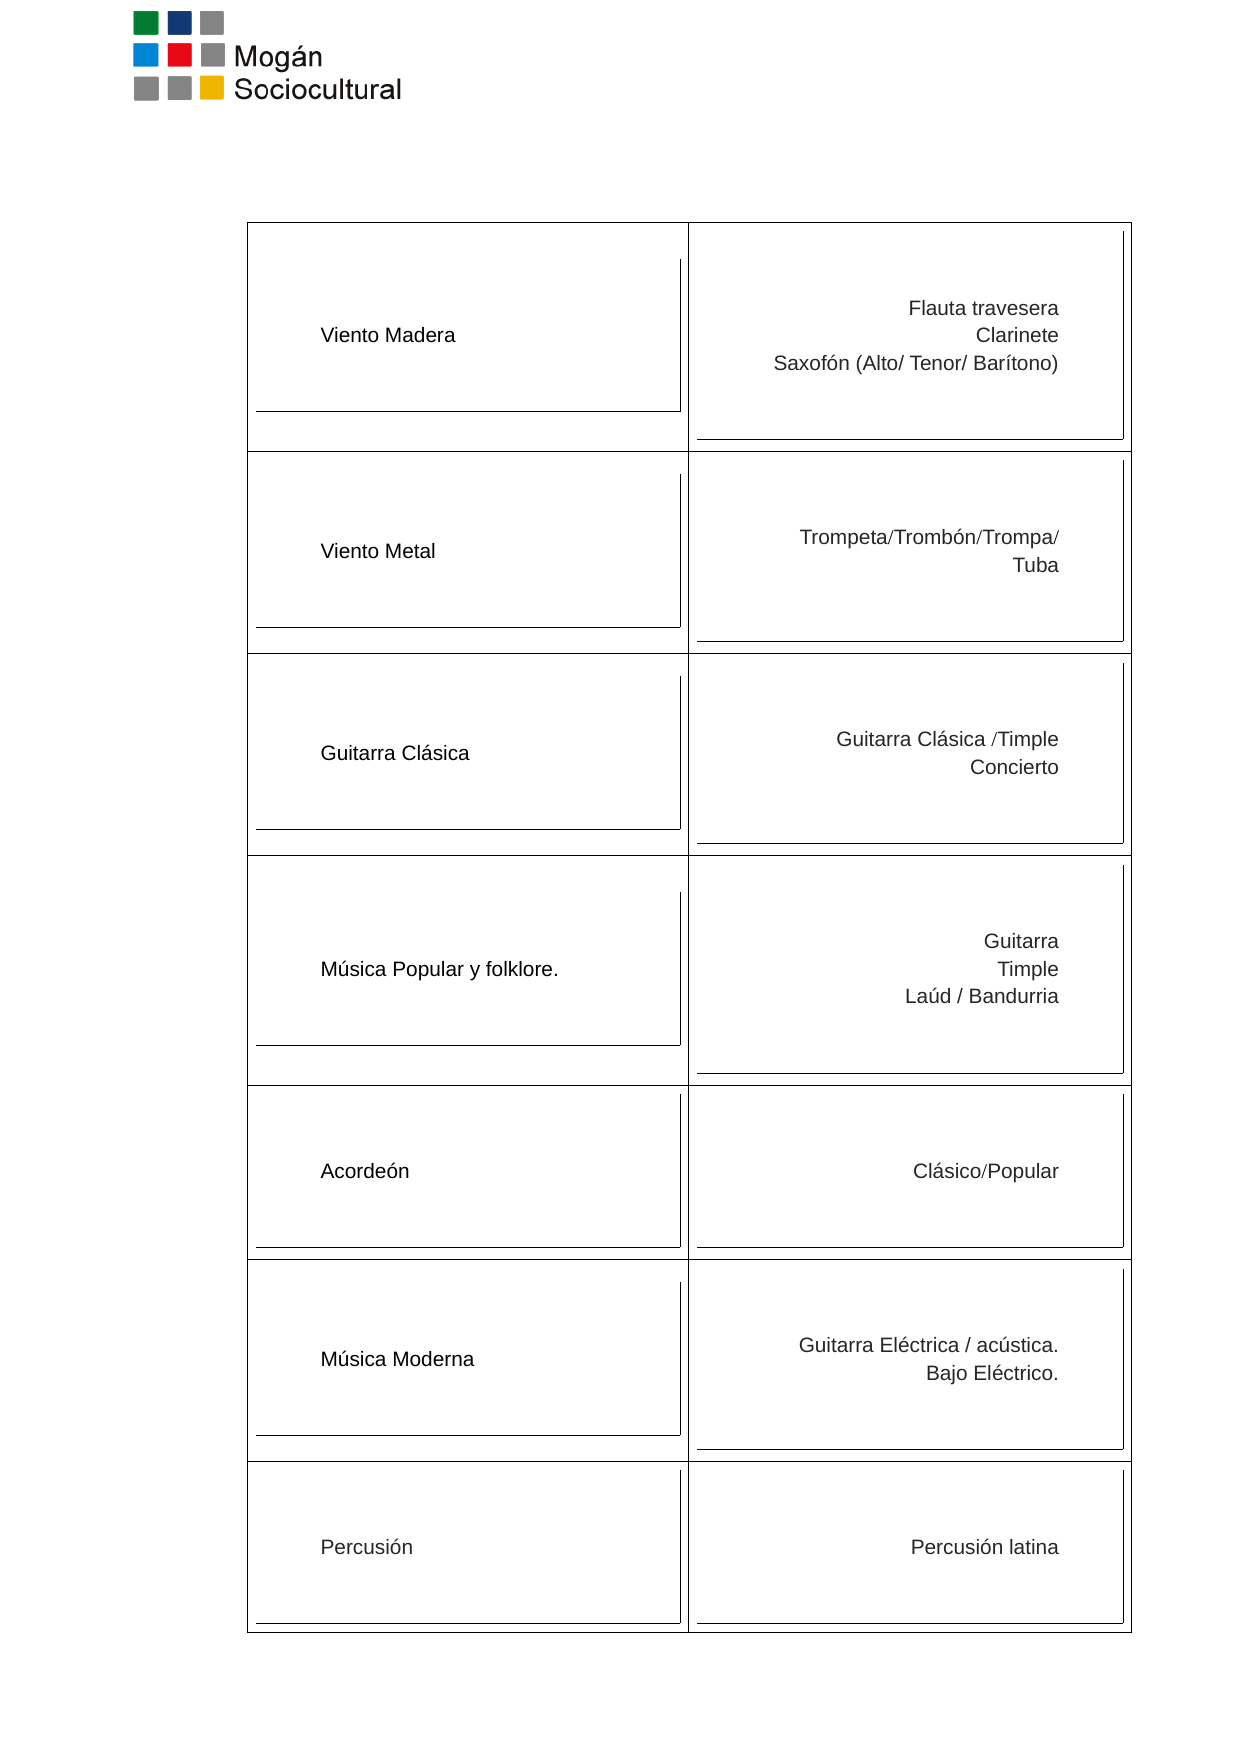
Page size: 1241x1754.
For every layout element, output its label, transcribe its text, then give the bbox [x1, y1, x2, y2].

table_cell Clásico/Popular [689, 1086, 1131, 1259]
table_cell Viento Metal [248, 452, 688, 653]
table_cell Música Popular y folklore. [248, 856, 688, 1084]
table_cell Música Moderna [248, 1260, 688, 1461]
table_cell Flauta travesera Clarinete Saxofón (Alto/ Tenor/ Barítono) [689, 223, 1131, 451]
table_cell Guitarra Eléctrica / acústica. Bajo Eléctrico. [689, 1260, 1131, 1461]
table_cell Acordeón [248, 1086, 688, 1259]
table_cell Guitarra Timple Laúd / Bandurria [689, 856, 1131, 1084]
table_cell Guitarra Clásica [248, 654, 688, 855]
table_cell Viento Madera [248, 223, 688, 451]
table_cell Percusión latina [689, 1462, 1131, 1632]
table_cell Percusión [248, 1462, 688, 1632]
table_cell Trompeta/Trombón/Trompa/Tuba [689, 452, 1131, 653]
table_cell Guitarra Clásica /Timple Concierto [689, 654, 1131, 855]
